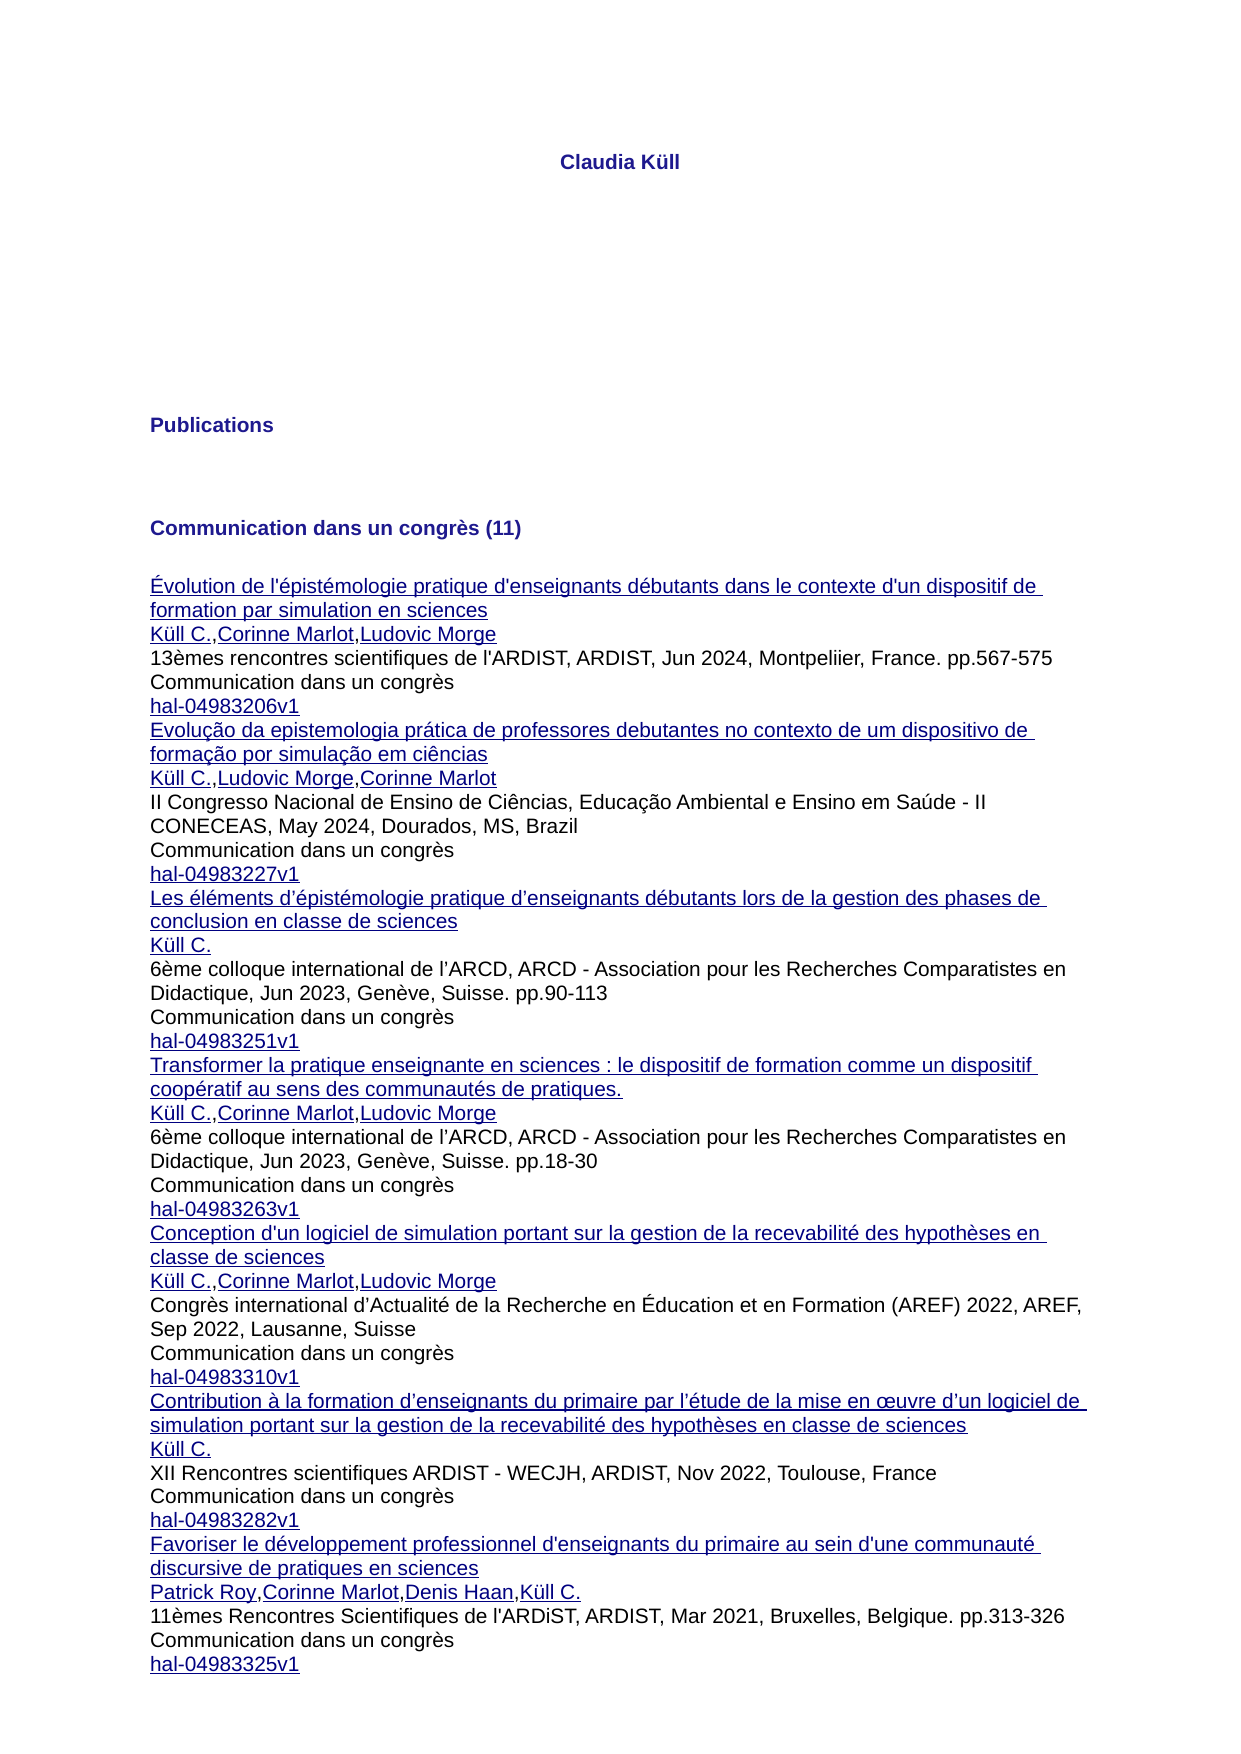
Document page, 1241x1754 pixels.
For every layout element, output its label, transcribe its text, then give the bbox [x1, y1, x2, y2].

table_cell Transformer la pratique enseignante en sciences : le dispositif de formation comme un dispositif coopératif au sens des communautés de pratiques. Küll C.,Corinne Marlot,Ludovic Morge 6ème colloque international de l’ARCD, ARCD - Association pour les Recherches Comparatistes en Didactique, Jun 2023, Genève, Suisse. pp.18-30 Communication dans un congrès hal-04983263v1 [150, 1053, 1090, 1221]
subtitle Claudia Küll [150, 150, 1090, 174]
table_cell Conception d'un logiciel de simulation portant sur la gestion de la recevabilité des hypothèses en classe de sciences Küll C.,Corinne Marlot,Ludovic Morge Congrès international d’Actualité de la Recherche en Éducation et en Formation (AREF) 2022, AREF, Sep 2022, Lausanne, Suisse Communication dans un congrès hal-04983310v1 [150, 1221, 1090, 1388]
subtitle Publications [150, 412, 1090, 436]
subtitle Communication dans un congrès (11) [150, 516, 1090, 539]
table_cell Les éléments d’épistémologie pratique d’enseignants débutants lors de la gestion des phases de conclusion en classe de sciences Küll C. 6ème colloque international de l’ARCD, ARCD - Association pour les Recherches Comparatistes en Didactique, Jun 2023, Genève, Suisse. pp.90-113 Communication dans un congrès hal-04983251v1 [150, 885, 1090, 1053]
table_header Évolution de l'épistémologie pratique d'enseignants débutants dans le contexte d'un dispositif de formation par simulation en sciences Küll C.,Corinne Marlot,Ludovic Morge 13èmes rencontres scientifiques de l'ARDIST, ARDIST, Jun 2024, Montpeliier, France. pp.567-575 Communication dans un congrès hal-04983206v1 [150, 574, 1090, 718]
table_cell Favoriser le développement professionnel d'enseignants du primaire au sein d'une communauté discursive de pratiques en sciences Patrick Roy,Corinne Marlot,Denis Haan,Küll C. 11èmes Rencontres Scientifiques de l'ARDiST, ARDIST, Mar 2021, Bruxelles, Belgique. pp.313-326 Communication dans un congrès hal-04983325v1 [150, 1532, 1090, 1676]
table_cell Evolução da epistemologia prática de professores debutantes no contexto de um dispositivo de formação por simulação em ciências Küll C.,Ludovic Morge,Corinne Marlot II Congresso Nacional de Ensino de Ciências, Educação Ambiental e Ensino em Saúde - II CONECEAS, May 2024, Dourados, MS, Brazil Communication dans un congrès hal-04983227v1 [150, 718, 1090, 885]
table_cell Contribution à la formation d’enseignants du primaire par l’étude de la mise en œuvre d’un logiciel de simulation portant sur la gestion de la recevabilité des hypothèses en classe de sciences Küll C. XII Rencontres scientifiques ARDIST - WECJH, ARDIST, Nov 2022, Toulouse, France Communication dans un congrès hal-04983282v1 [150, 1389, 1090, 1532]
